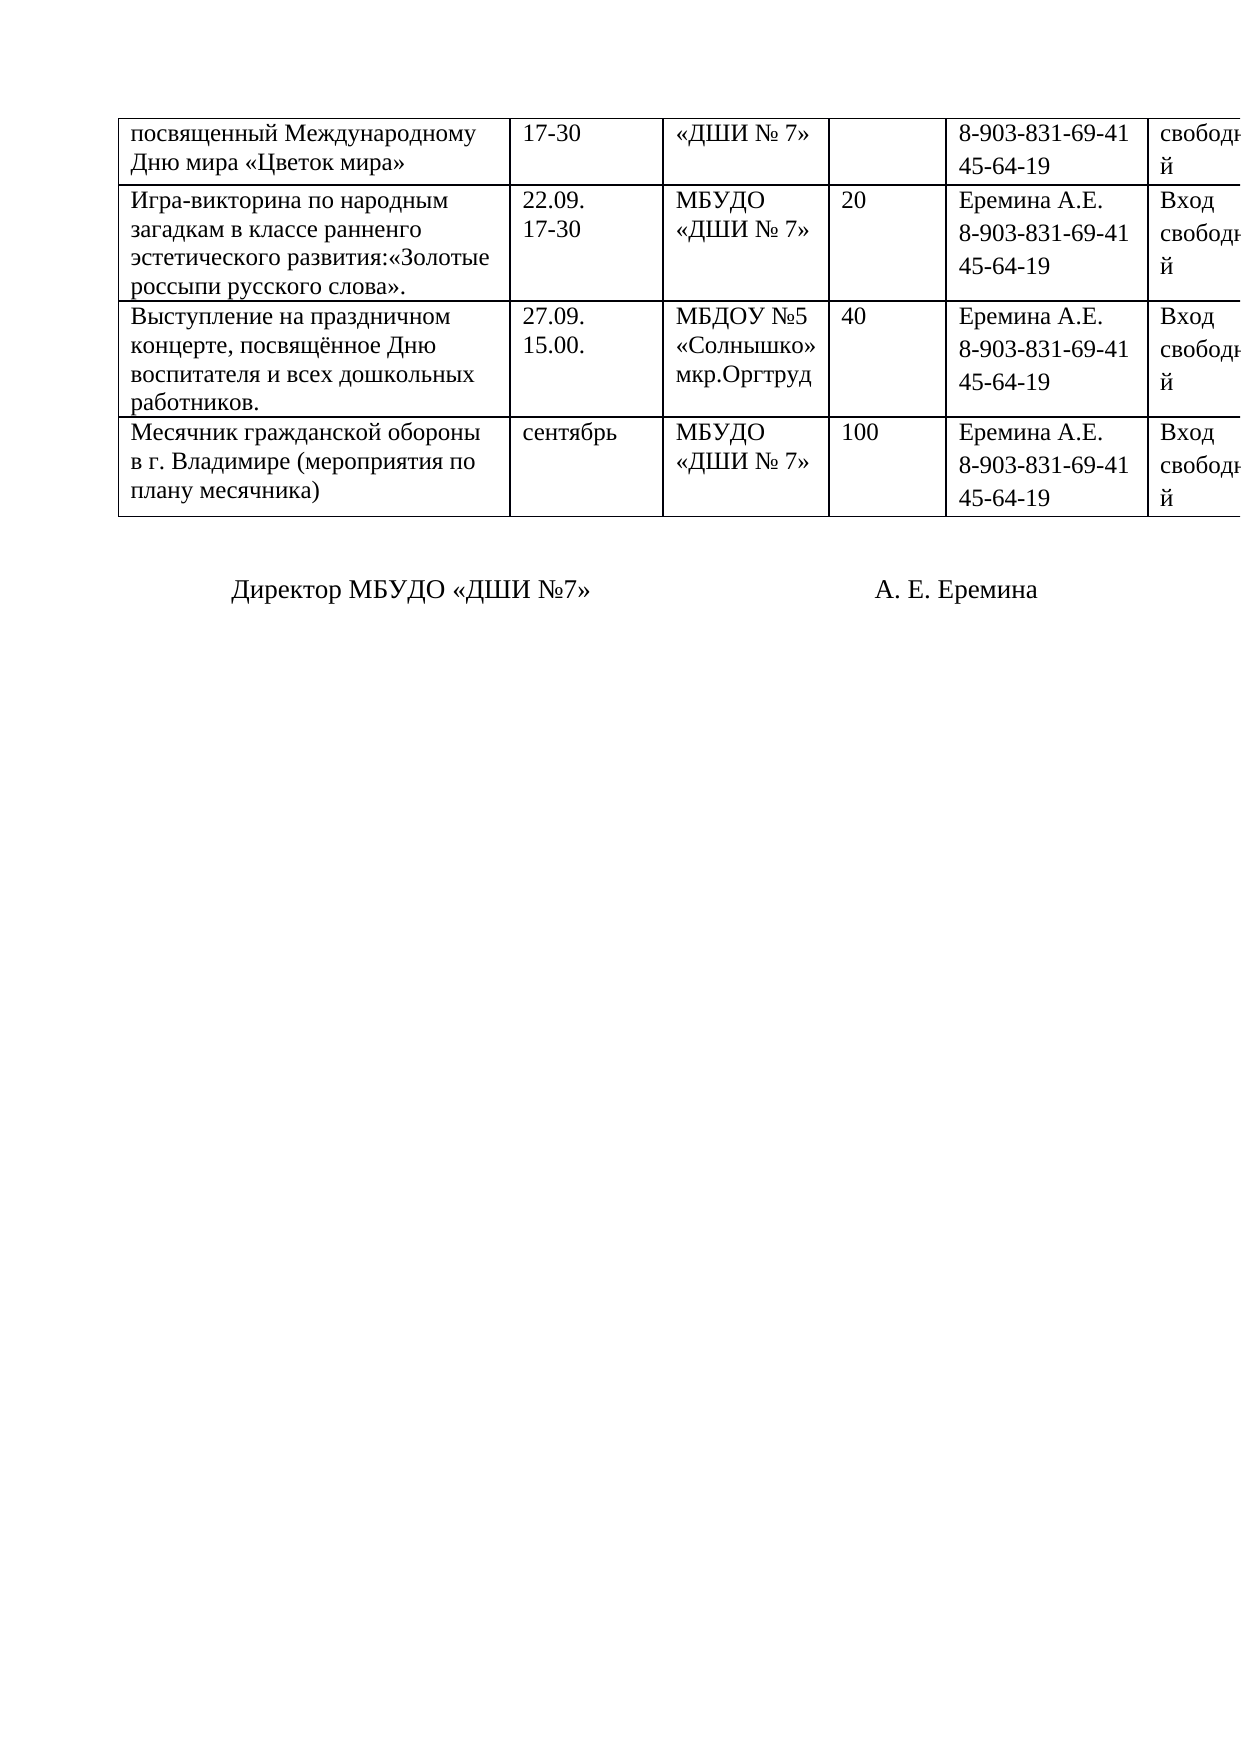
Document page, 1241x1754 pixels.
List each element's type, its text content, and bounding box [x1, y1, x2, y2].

table_cell Вход свободный [1149, 186, 1240, 300]
table_cell Еремина А.Е. 8-903-831-69-41 45-64-19 [947, 302, 1147, 416]
table_cell 40 [830, 302, 945, 416]
table_cell МБДОУ №5 «Солнышко» мкр.Оргтруд [664, 302, 828, 416]
table_cell 22.09. 17-30 [511, 186, 662, 300]
table_cell [830, 119, 945, 184]
table_cell Еремина А.Е. 8-903-831-69-41 45-64-19 [947, 418, 1147, 516]
table_cell сентябрь [511, 418, 662, 516]
table_cell Месячник гражданской обороны в г. Владимире (мероприятия по плану месячника) [119, 418, 509, 516]
table_cell Игра-викторина по народным загадкам в классе ранненго эстетического развития:«Золотые россыпи русского слова». [119, 186, 509, 300]
text Директор МБУДО «ДШИ №7» А. Е. Еремина [118, 573, 1152, 604]
table_cell 8-903-831-69-41 45-64-19 [947, 119, 1147, 184]
table_cell «ДШИ № 7» [664, 119, 828, 184]
table_cell Вход свободный [1149, 418, 1240, 516]
table_cell Выступление на праздничном концерте, посвящённое Дню воспитателя и всех дошкольных работников. [119, 302, 509, 416]
table_cell МБУДО «ДШИ № 7» [664, 186, 828, 300]
table_cell 100 [830, 418, 945, 516]
table_cell посвященный Международному Дню мира «Цветок мира» [119, 119, 509, 184]
table_cell Вход свободный [1149, 302, 1240, 416]
table_cell Вход свободный [1149, 119, 1240, 184]
table_cell 20 [830, 186, 945, 300]
table_cell 27.09. 15.00. [511, 302, 662, 416]
table_cell 17-30 [511, 119, 662, 184]
table_cell МБУДО «ДШИ № 7» [664, 418, 828, 516]
table_cell Еремина А.Е. 8-903-831-69-41 45-64-19 [947, 186, 1147, 300]
